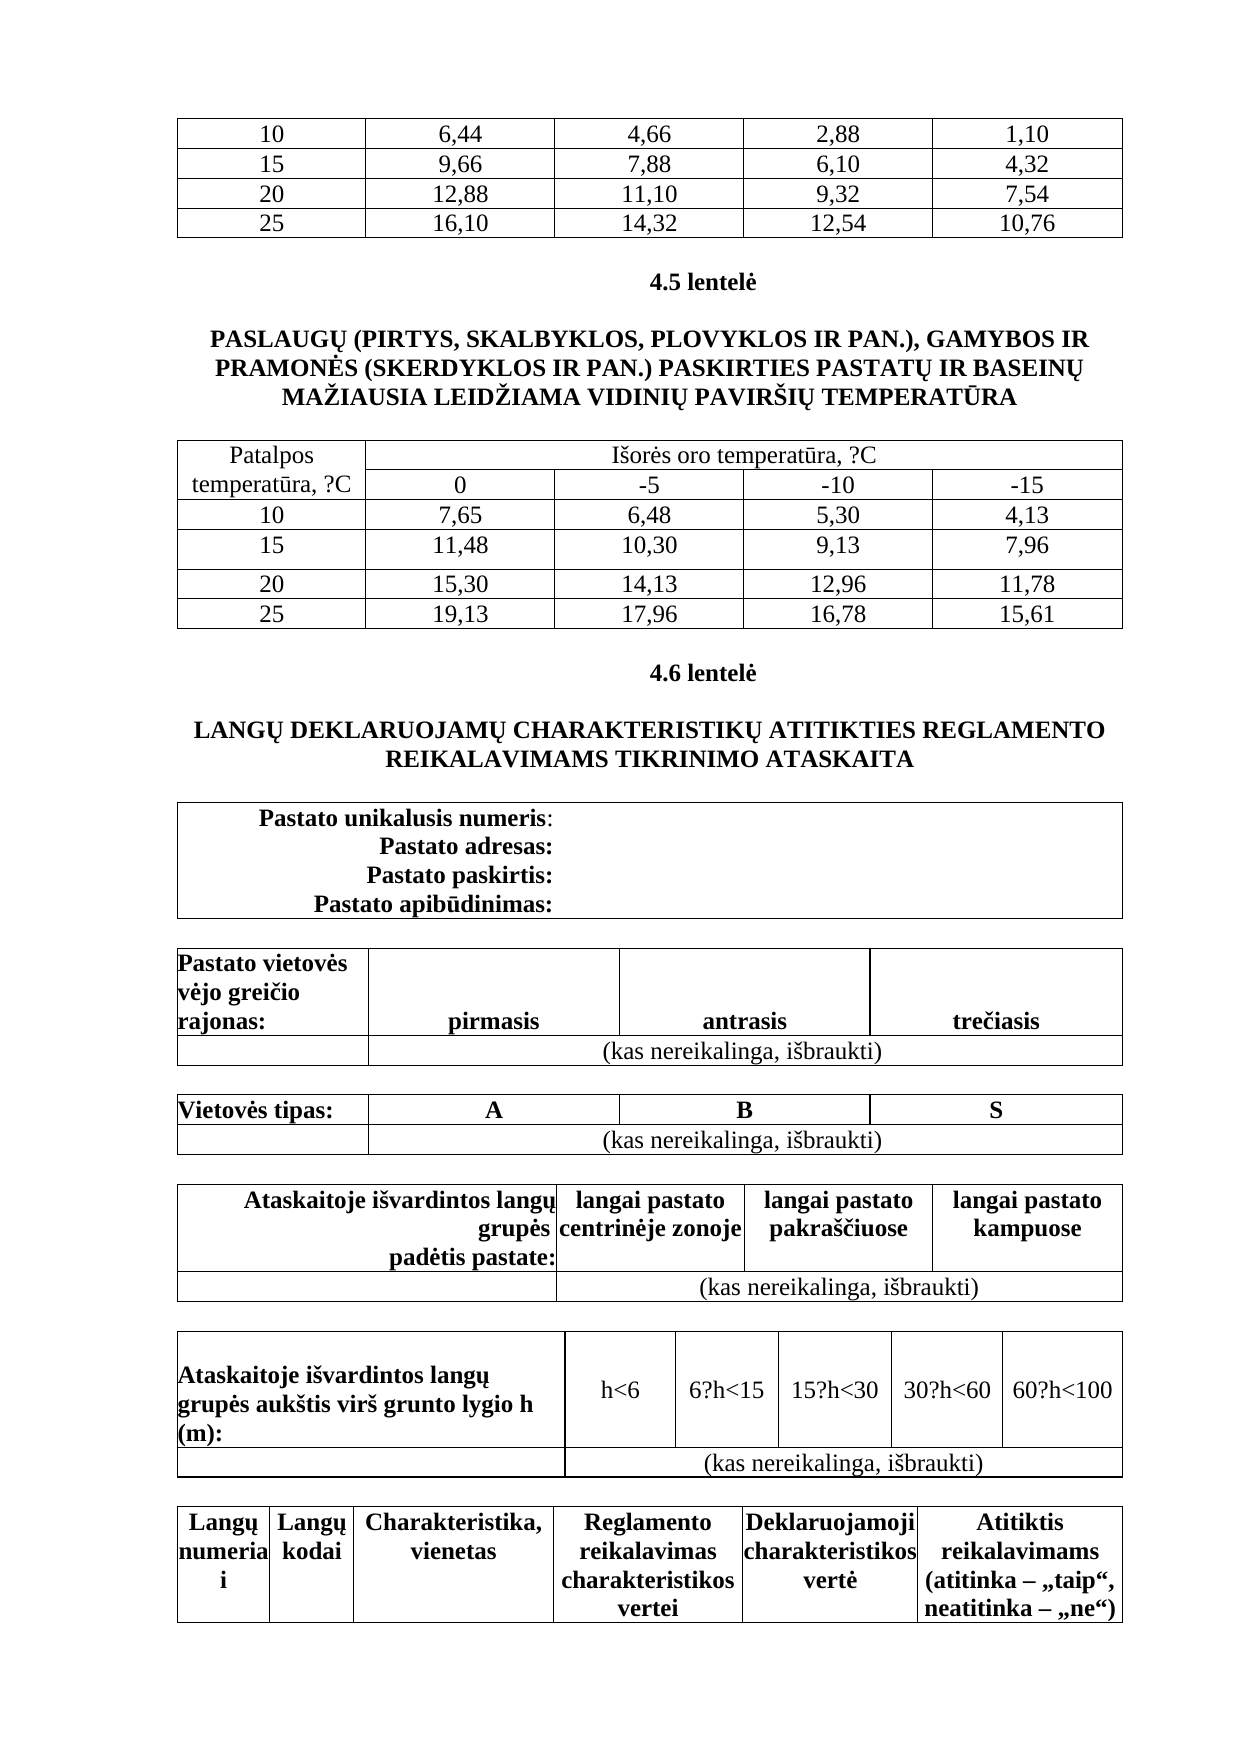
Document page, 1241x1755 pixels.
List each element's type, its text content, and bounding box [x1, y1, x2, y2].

table_cell -15 [933, 470, 1122, 499]
table_header S [871, 1095, 1122, 1124]
table_cell 11,48 [366, 530, 554, 568]
table_cell 16,10 [366, 209, 554, 237]
table_cell 4,13 [933, 500, 1122, 529]
table_cell 2,88 [744, 119, 932, 148]
table_cell [553, 889, 1122, 918]
table_cell 5,30 [744, 500, 932, 529]
table_header 30?<=h<60 [892, 1332, 1002, 1447]
table_cell 14,13 [555, 570, 743, 598]
table_cell 7,96 [933, 530, 1122, 568]
table_header antrasis [620, 949, 869, 1035]
table_cell [553, 860, 1122, 889]
table_cell 9,13 [744, 530, 932, 568]
table_header Patalpos temperatūra, ?C [178, 441, 365, 499]
table_header Pastato unikalusis numeris: [178, 803, 553, 831]
table_header langai pastato pakraščiuose [745, 1185, 932, 1271]
text LANGŲ DEKLARUOJAMŲ CHARAKTERISTIKŲ ATITIKTIES REGLAMENTO REIKALAVIMAMS TIKRINIMO ATASKAITA [177, 715, 1122, 773]
table_cell 14,32 [555, 209, 743, 237]
table_cell [178, 1125, 368, 1154]
table_cell 12,88 [366, 179, 554, 207]
table_header Ataskaitoje išvardintos langų grupės aukštis virš grunto lygio h (m): [178, 1332, 564, 1447]
table_cell 7,54 [933, 179, 1122, 207]
table_header 60?<=h<100 [1003, 1332, 1122, 1447]
table_cell [178, 1036, 368, 1064]
table_header langai pastato centrinėje zonoje [557, 1185, 744, 1271]
table_header Langų kodai [270, 1507, 353, 1622]
table_header Ataskaitoje išvardintos langų grupės padėtis pastate: [178, 1185, 556, 1271]
table_cell 15 [178, 530, 365, 568]
table_cell 20 [178, 570, 365, 598]
table_header h<6 [566, 1332, 675, 1447]
table_cell Pastato adresas: [178, 831, 553, 860]
table_cell 20 [178, 179, 365, 207]
table_cell 6,48 [555, 500, 743, 529]
table_cell -10 [744, 470, 932, 499]
table_cell 11,78 [933, 570, 1122, 598]
table_header Išorės oro temperatūra, ?C [366, 441, 1122, 469]
table_header trečiasis [871, 949, 1122, 1035]
table_header [553, 803, 1122, 831]
table_cell 10,30 [555, 530, 743, 568]
table_cell [178, 1272, 556, 1301]
table_cell 11,10 [555, 179, 743, 207]
table_cell (kas nereikalinga, išbraukti) [557, 1272, 1122, 1301]
text 4.6 lentelė [649, 658, 1122, 687]
table_header 6?<=h<15 [676, 1332, 778, 1447]
table_cell Pastato apibūdinimas: [178, 889, 553, 918]
table_cell 10 [178, 500, 365, 529]
table_cell 19,13 [366, 599, 554, 628]
table_header Langų numeriai [178, 1507, 269, 1622]
table_cell 4,32 [933, 149, 1122, 178]
table_cell 6,10 [744, 149, 932, 178]
table_header pirmasis [369, 949, 619, 1035]
table_header Atitiktis reikalavimams (atitinka – „taip“, neatitinka – „ne“) [918, 1507, 1122, 1622]
table_cell [178, 1448, 564, 1476]
table_header 15?<=h<30 [779, 1332, 891, 1447]
table_cell 10 [178, 119, 365, 148]
table_cell 4,66 [555, 119, 743, 148]
table_cell 25 [178, 599, 365, 628]
table_header B [620, 1095, 869, 1124]
table_header Vietovės tipas: [178, 1095, 368, 1124]
text PASLAUGŲ (PIRTYS, SKALBYKLOS, PLOVYKLOS IR PAN.), GAMYBOS IR PRAMONĖS (SKERDYKLOS IR PAN.) PASKIRTIES PASTATŲ IR BASEINŲ MAŽIAUSIA LEIDŽIAMA VIDINIŲ PAVIRŠIŲ TEMPERATŪRA [177, 324, 1122, 411]
table_header Reglamento reikalavimas charakteristikos vertei [554, 1507, 742, 1622]
table_cell Pastato paskirtis: [178, 860, 553, 889]
table_header A [369, 1095, 619, 1124]
table_header langai pastato kampuose [933, 1185, 1122, 1271]
table_cell (kas nereikalinga, išbraukti) [369, 1036, 1122, 1064]
table_cell (kas nereikalinga, išbraukti) [369, 1125, 1122, 1154]
table_header Pastato vietovės vėjo greičio rajonas: [178, 949, 368, 1035]
table_cell 12,96 [744, 570, 932, 598]
table_cell 12,54 [744, 209, 932, 237]
table_cell 10,76 [933, 209, 1122, 237]
table_cell 15,61 [933, 599, 1122, 628]
table_cell 0 [366, 470, 554, 499]
table_cell -5 [555, 470, 743, 499]
table_cell 9,66 [366, 149, 554, 178]
table_cell (kas nereikalinga, išbraukti) [566, 1448, 1122, 1476]
table_header Deklaruojamoji charakteristikos vertė [743, 1507, 917, 1622]
table_cell 15 [178, 149, 365, 178]
table_cell [553, 831, 1122, 860]
table_cell 7,88 [555, 149, 743, 178]
table_header Charakteristika, vienetas [354, 1507, 553, 1622]
table_cell 15,30 [366, 570, 554, 598]
text 4.5 lentelė [649, 267, 1122, 296]
table_cell 1,10 [933, 119, 1122, 148]
table_cell 16,78 [744, 599, 932, 628]
table_cell 25 [178, 209, 365, 237]
table_cell 9,32 [744, 179, 932, 207]
table_cell 7,65 [366, 500, 554, 529]
table_cell 6,44 [366, 119, 554, 148]
table_cell 17,96 [555, 599, 743, 628]
